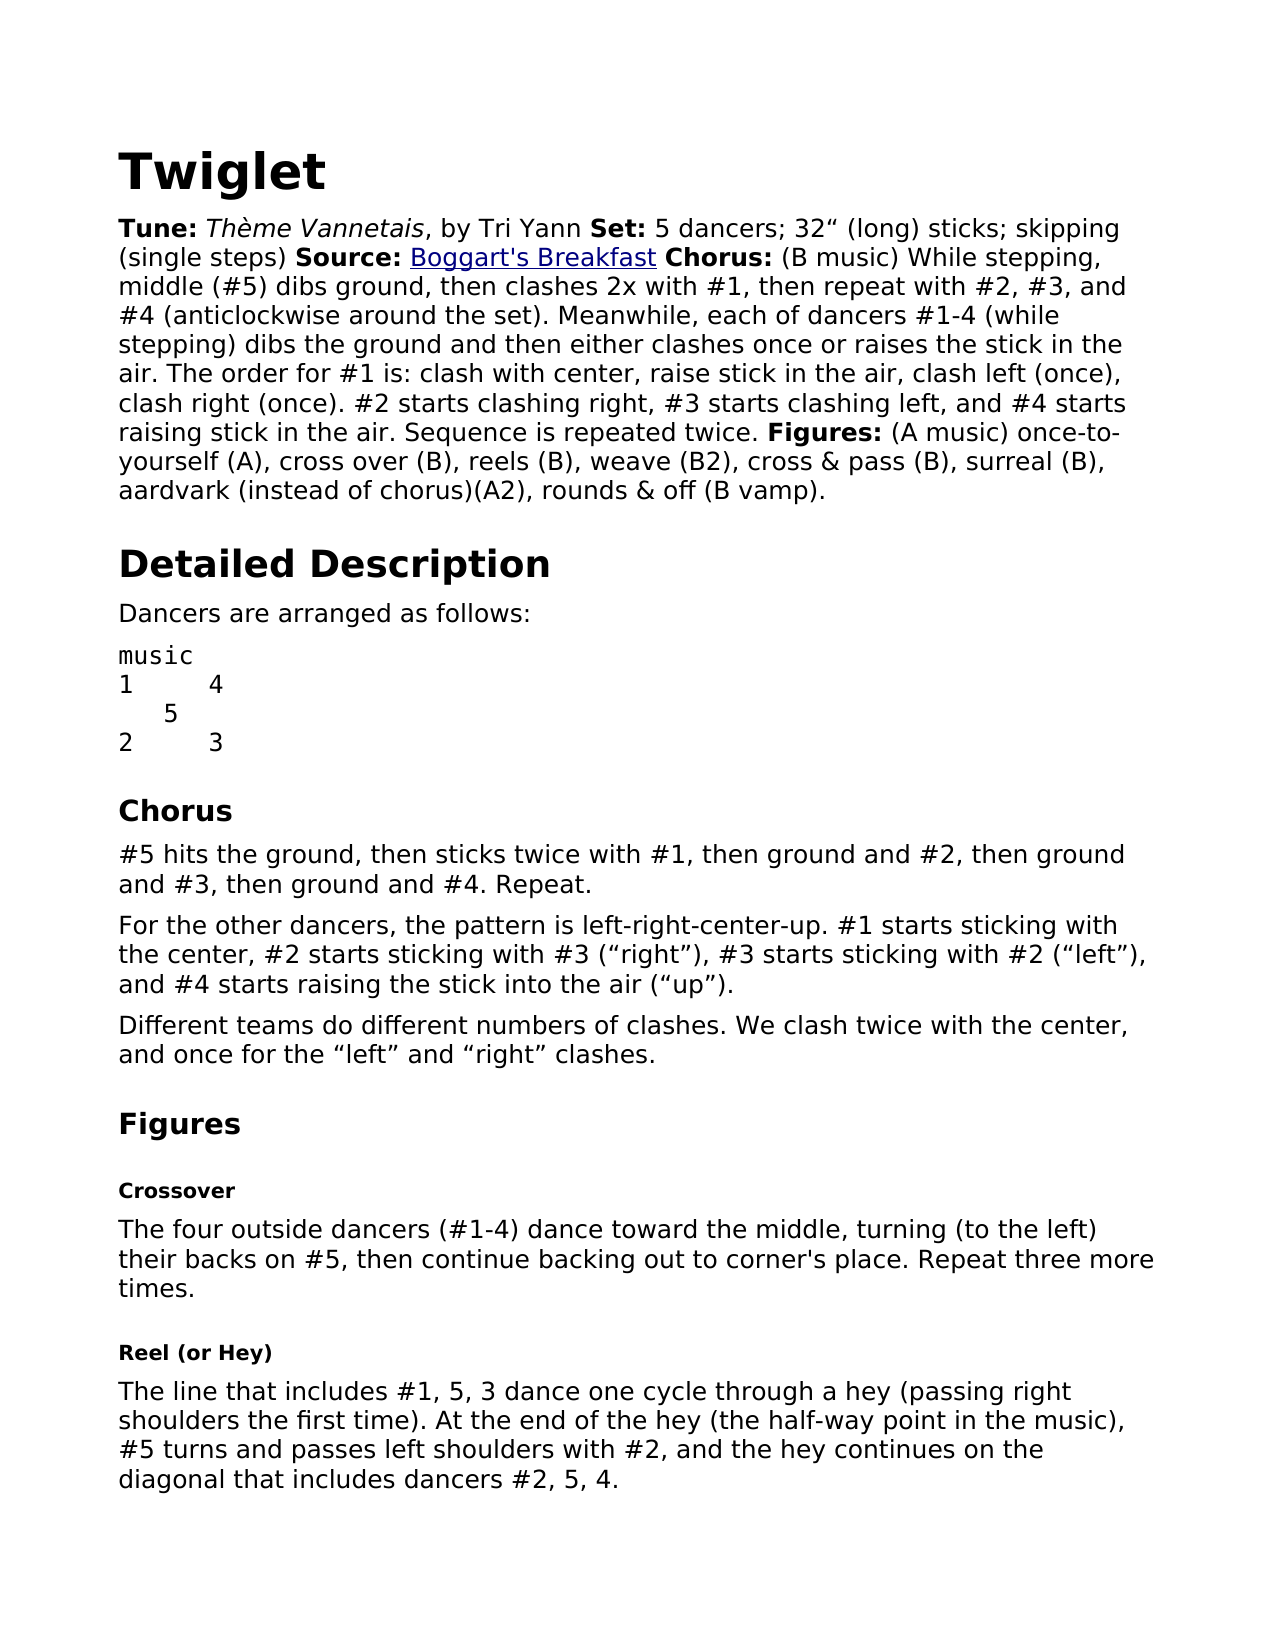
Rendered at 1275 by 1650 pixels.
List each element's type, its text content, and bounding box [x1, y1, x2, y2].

subtitle Chorus [118, 794, 1157, 828]
subtitle Twiglet [118, 143, 1157, 201]
subtitle Detailed Description [118, 543, 1157, 587]
subtitle Reel (or Hey) [118, 1341, 1157, 1365]
text Dancers are arranged as follows: [118, 599, 1157, 628]
subtitle Figures [118, 1107, 1157, 1141]
text Tune: Thème Vannetais, by Tri Yann Set: 5 dancers; 32“ (long) sticks; skipping (single steps) Source: Boggart's Breakfast Chorus: (B music) While stepping, middle (#5) dibs ground, then clashes 2x with #1, then repeat with #2, #3, and #4 (anticlockwise around the set). Meanwhile, each of dancers #1-4 (while stepping) dibs the ground and then either clashes once or raises the stick in the air. The order for #1 is: clash with center, raise stick in the air, clash left (once), clash right (once). #2 starts clashing right, #3 starts clashing left, and #4 starts raising stick in the air. Sequence is repeated twice. Figures: (A music) once-to-yourself (A), cross over (B), reels (B), weave (B2), cross & pass (B), surreal (B), aardvark (instead of chorus)(A2), rounds & off (B vamp). [118, 214, 1157, 506]
text #5 hits the ground, then sticks twice with #1, then ground and #2, then ground and #3, then ground and #4. Repeat. [118, 841, 1157, 899]
text music 1 4 5 2 3 [118, 641, 1157, 757]
text The four outside dancers (#1-4) dance toward the middle, turning (to the left) their backs on #5, then continue backing out to corner's place. Repeat three more times. [118, 1216, 1157, 1303]
text Different teams do different numbers of clashes. We clash twice with the center, and once for the “left” and “right” clashes. [118, 1012, 1157, 1070]
text The line that includes #1, 5, 3 dance one cycle through a hey (passing right shoulders the first time). At the end of the hey (the half-way point in the music), #5 turns and passes left shoulders with #2, and the hey continues on the diagonal that includes dancers #2, 5, 4. [118, 1377, 1157, 1494]
text For the other dancers, the pattern is left-right-center-up. #1 starts sticking with the center, #2 starts sticking with #3 (“right”), #3 starts sticking with #2 (“left”), and #4 starts raising the stick into the air (“up”). [118, 912, 1157, 999]
subtitle Crossover [118, 1179, 1157, 1203]
